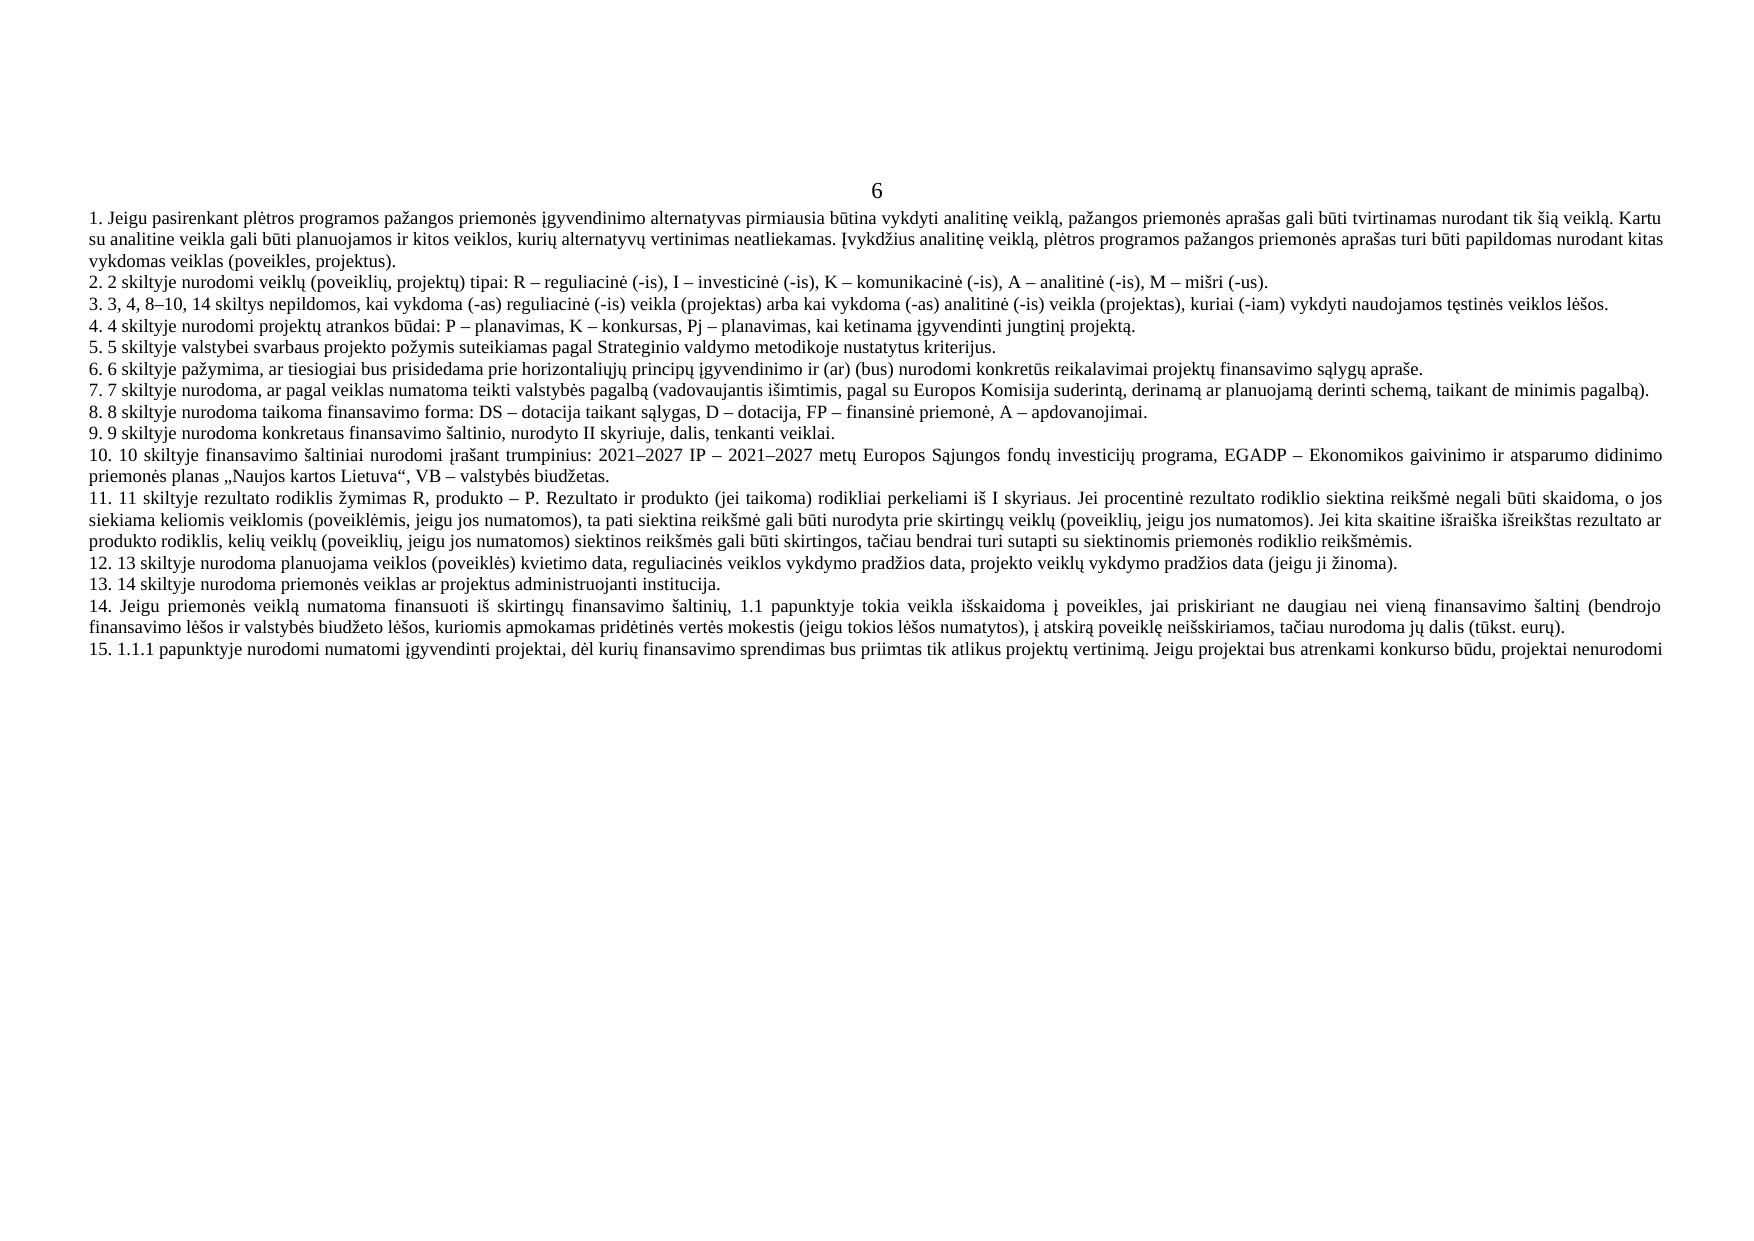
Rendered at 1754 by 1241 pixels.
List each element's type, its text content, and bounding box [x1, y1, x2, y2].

text 6. 6 skiltyje pažymima, ar tiesiogiai bus prisidedama prie horizontaliųjų principų įgyvendinimo ir (ar) (bus) nurodomi konkretūs reikalavimai projektų finansavimo sąlygų apraše. [89, 358, 1665, 379]
text 13. 14 skiltyje nurodoma priemonės veiklas ar projektus administruojanti institucija. [89, 573, 1665, 595]
text 15. 1.1.1 papunktyje nurodomi numatomi įgyvendinti projektai, dėl kurių finansavimo sprendimas bus priimtas tik atlikus projektų vertinimą. Jeigu projektai bus atrenkami konkurso būdu, projektai nenurodomi [89, 638, 1665, 659]
text 5. 5 skiltyje valstybei svarbaus projekto požymis suteikiamas pagal Strateginio valdymo metodikoje nustatytus kriterijus. [89, 336, 1665, 358]
text 12. 13 skiltyje nurodoma planuojama veiklos (poveiklės) kvietimo data, reguliacinės veiklos vykdymo pradžios data, projekto veiklų vykdymo pradžios data (jeigu ji žinoma). [89, 552, 1665, 573]
text 11. 11 skiltyje rezultato rodiklis žymimas R, produkto – P. Rezultato ir produkto (jei taikoma) rodikliai perkeliami iš I skyriaus. Jei procentinė rezultato rodiklio siektina reikšmė negali būti skaidoma, o jos siekiama keliomis veiklomis (poveiklėmis, jeigu jos numatomos), ta pati siektina reikšmė gali būti nurodyta prie skirtingų veiklų (poveiklių, jeigu jos numatomos). Jei kita skaitine išraiška išreikštas rezultato ar produkto rodiklis, kelių veiklų (poveiklių, jeigu jos numatomos) siektinos reikšmės gali būti skirtingos, tačiau bendrai turi sutapti su siektinomis priemonės rodiklio reikšmėmis. [89, 487, 1665, 552]
text 1. Jeigu pasirenkant plėtros programos pažangos priemonės įgyvendinimo alternatyvas pirmiausia būtina vykdyti analitinę veiklą, pažangos priemonės aprašas gali būti tvirtinamas nurodant tik šią veiklą. Kartu su analitine veikla gali būti planuojamos ir kitos veiklos, kurių alternatyvų vertinimas neatliekamas. Įvykdžius analitinę veiklą, plėtros programos pažangos priemonės aprašas turi būti papildomas nurodant kitas vykdomas veiklas (poveikles, projektus). [89, 207, 1665, 271]
text 8. 8 skiltyje nurodoma taikoma finansavimo forma: DS – dotacija taikant sąlygas, D – dotacija, FP – finansinė priemonė, A – apdovanojimai. [89, 401, 1665, 422]
text 7. 7 skiltyje nurodoma, ar pagal veiklas numatoma teikti valstybės pagalbą (vadovaujantis išimtimis, pagal su Europos Komisija suderintą, derinamą ar planuojamą derinti schemą, taikant de minimis pagalbą). [89, 379, 1665, 401]
text 14. Jeigu priemonės veiklą numatoma finansuoti iš skirtingų finansavimo šaltinių, 1.1 papunktyje tokia veikla išskaidoma į poveikles, jai priskiriant ne daugiau nei vieną finansavimo šaltinį (bendrojo finansavimo lėšos ir valstybės biudžeto lėšos, kuriomis apmokamas pridėtinės vertės mokestis (jeigu tokios lėšos numatytos), į atskirą poveiklę neišskiriamos, tačiau nurodoma jų dalis (tūkst. eurų). [89, 595, 1665, 638]
text 4. 4 skiltyje nurodomi projektų atrankos būdai: P – planavimas, K – konkursas, Pj – planavimas, kai ketinama įgyvendinti jungtinį projektą. [89, 314, 1665, 336]
text 9. 9 skiltyje nurodoma konkretaus finansavimo šaltinio, nurodyto II skyriuje, dalis, tenkanti veiklai. [89, 422, 1665, 444]
text 10. 10 skiltyje finansavimo šaltiniai nurodomi įrašant trumpinius: 2021–2027 IP – 2021–2027 metų Europos Sąjungos fondų investicijų programa, EGADP – Ekonomikos gaivinimo ir atsparumo didinimo priemonės planas „Naujos kartos Lietuva“, VB – valstybės biudžetas. [89, 444, 1665, 487]
text 2. 2 skiltyje nurodomi veiklų (poveiklių, projektų) tipai: R – reguliacinė (-is), I – investicinė (-is), K – komunikacinė (-is), A – analitinė (-is), M – mišri (-us). [89, 271, 1665, 293]
text 3. 3, 4, 8–10, 14 skiltys nepildomos, kai vykdoma (-as) reguliacinė (-is) veikla (projektas) arba kai vykdoma (-as) analitinė (-is) veikla (projektas), kuriai (-iam) vykdyti naudojamos tęstinės veiklos lėšos. [89, 293, 1665, 314]
